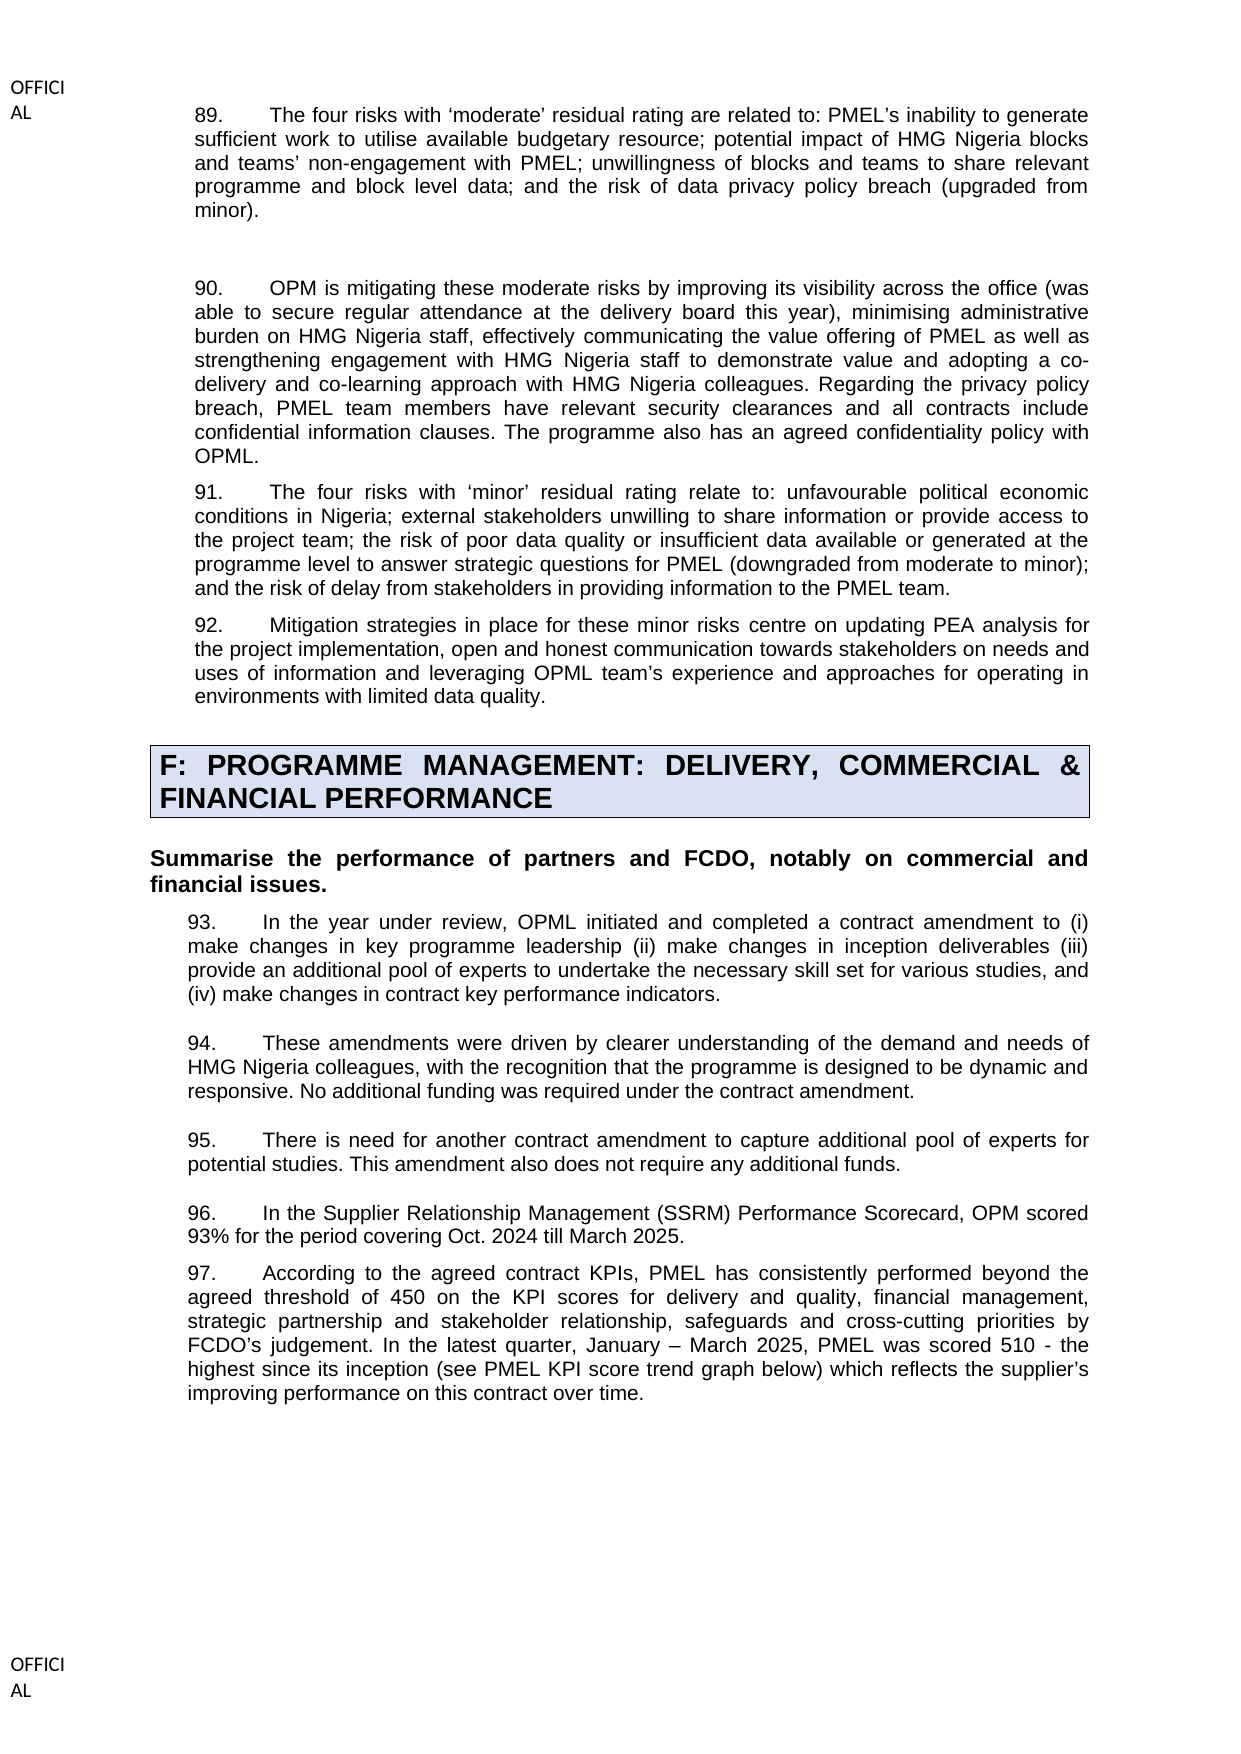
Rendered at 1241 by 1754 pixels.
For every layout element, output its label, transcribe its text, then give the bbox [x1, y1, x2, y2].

text F: PROGRAMME MANAGEMENT: DELIVERY, COMMERCIAL & FINANCIAL PERFORMANCE [151, 746, 1089, 817]
text Summarise the performance of partners and FCDO, notably on commercial and financial issues. [150, 844, 1090, 897]
list Mitigation strategies in place for these minor risks centre on updating PEA analysis for the project implementation, open and honest communication towards stakeholders on needs and uses of information and leveraging OPML team’s experience and approaches for operating in environments with limited data quality. [194, 612, 1090, 708]
list The four risks with ‘moderate’ residual rating are related to: PMEL’s inability to generate sufficient work to utilise available budgetary resource; potential impact of HMG Nigeria blocks and teams’ non-engagement with PMEL; unwillingness of blocks and teams to share relevant programme and block level data; and the risk of data privacy policy breach (upgraded from minor). [194, 102, 1090, 222]
list In the year under review, OPML initiated and completed a contract amendment to (i) make changes in key programme leadership (ii) make changes in inception deliverables (iii) provide an additional pool of experts to undertake the necessary skill set for various studies, and (iv) make changes in contract key performance indicators. [187, 910, 1090, 1006]
list In the Supplier Relationship Management (SSRM) Performance Scorecard, OPM scored 93% for the period covering Oct. 2024 till March 2025. [187, 1200, 1090, 1248]
list These amendments were driven by clearer understanding of the demand and needs of HMG Nigeria colleagues, with the recognition that the programme is designed to be dynamic and responsive. No additional funding was required under the contract amendment. [187, 1031, 1090, 1102]
list OPM is mitigating these moderate risks by improving its visibility across the office (was able to secure regular attendance at the delivery board this year), minimising administrative burden on HMG Nigeria staff, effectively communicating the value offering of PMEL as well as strengthening engagement with HMG Nigeria staff to demonstrate value and adopting a co-delivery and co-learning approach with HMG Nigeria colleagues. Regarding the privacy policy breach, PMEL team members have relevant security clearances and all contracts include confidential information clauses. The programme also has an agreed confidentiality policy with OPML. [194, 276, 1090, 468]
list There is need for another contract amendment to capture additional pool of experts for potential studies. This amendment also does not require any additional funds. [187, 1127, 1090, 1175]
list According to the agreed contract KPIs, PMEL has consistently performed beyond the agreed threshold of 450 on the KPI scores for delivery and quality, financial management, strategic partnership and stakeholder relationship, safeguards and cross-cutting priorities by FCDO’s judgement. In the latest quarter, January – March 2025, PMEL was scored 510 - the highest since its inception (see PMEL KPI score trend graph below) which reflects the supplier’s improving performance on this contract over time. [187, 1261, 1090, 1404]
list The four risks with ‘minor’ residual rating relate to: unfavourable political economic conditions in Nigeria; external stakeholders unwilling to share information or provide access to the project team; the risk of poor data quality or insufficient data available or generated at the programme level to answer strategic questions for PMEL (downgraded from moderate to minor); and the risk of delay from stakeholders in providing information to the PMEL team. [194, 480, 1090, 600]
